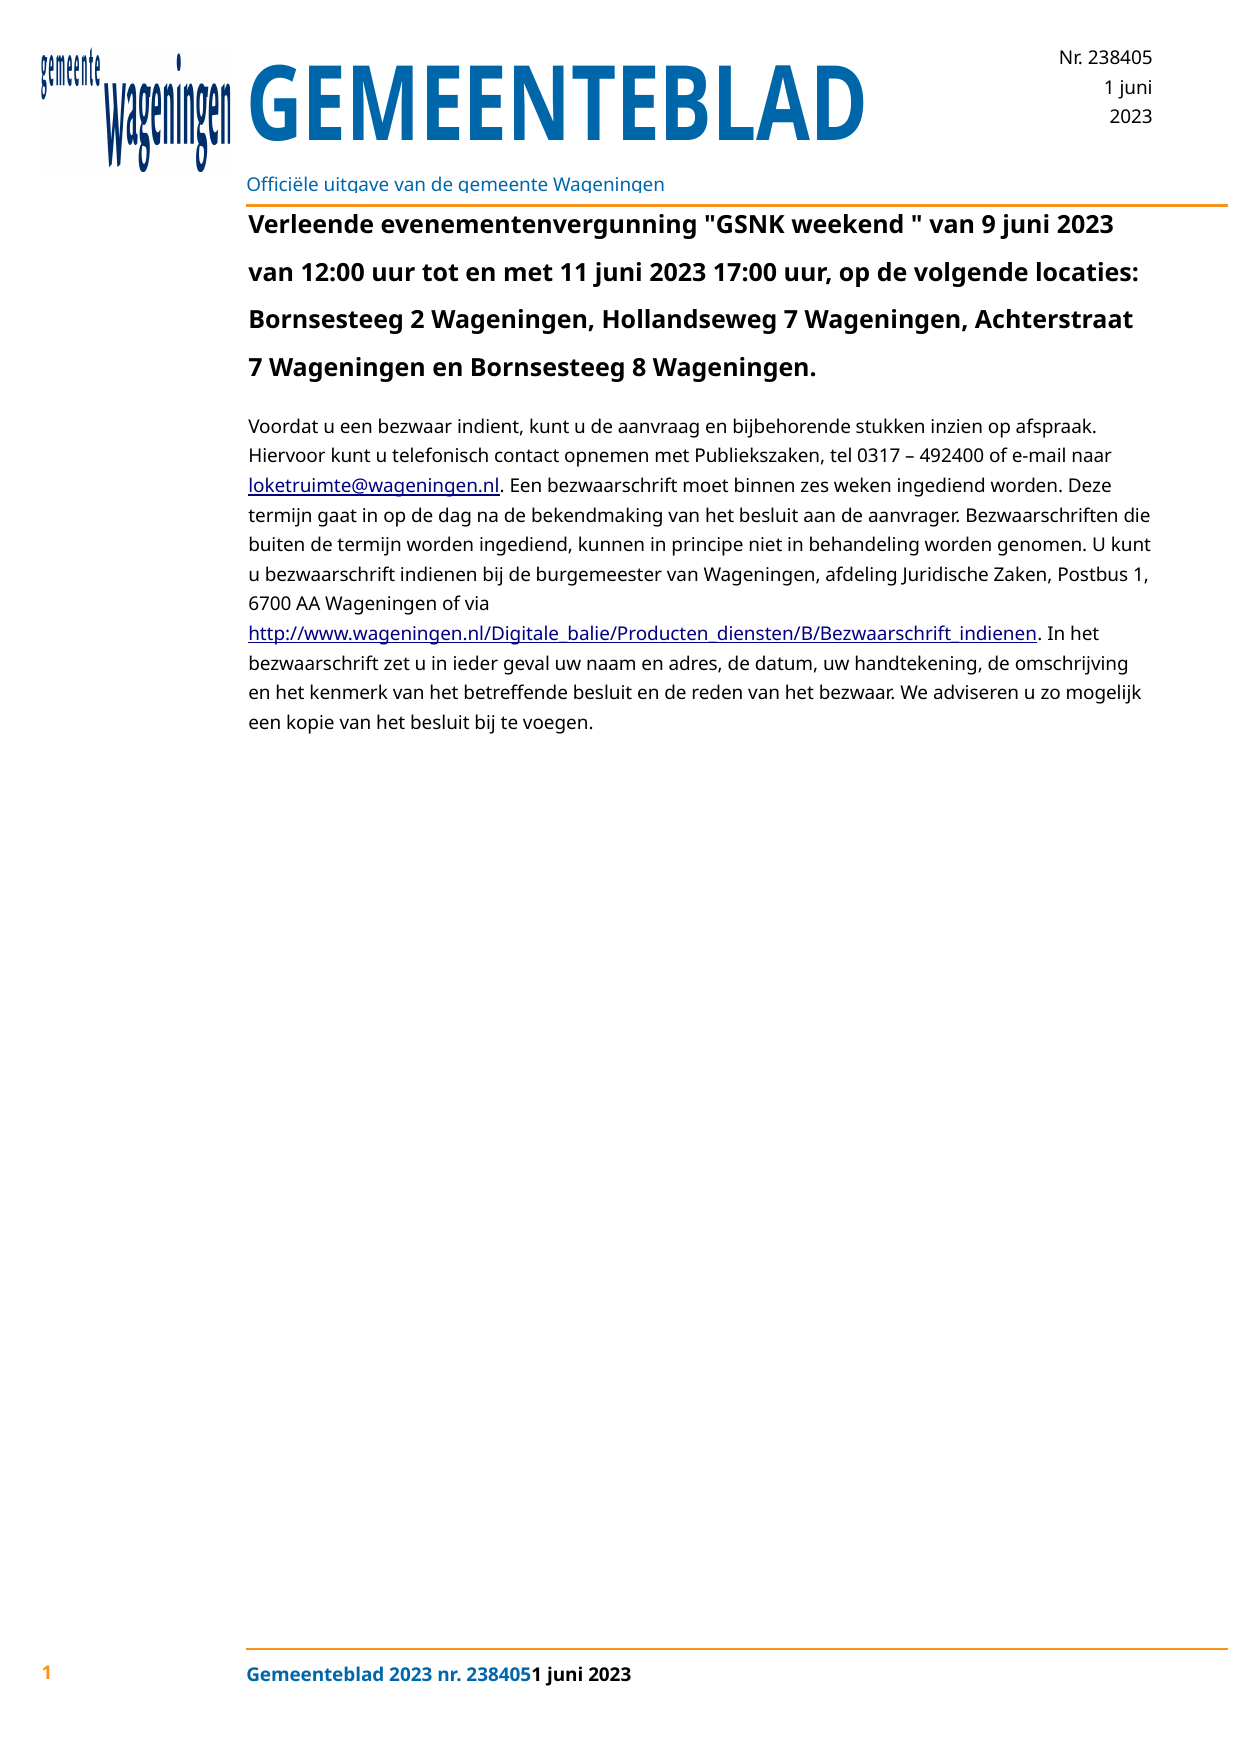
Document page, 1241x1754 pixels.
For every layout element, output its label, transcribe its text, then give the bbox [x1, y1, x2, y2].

text Verleende evenementenvergunning "GSNK weekend " van 9 juni 2023 van 12:00 uur tot en met 11 juni 2023 17:00 uur, op de volgende locaties: Bornsesteeg 2 Wageningen, Hollandseweg 7 Wageningen, Achterstraat 7 Wageningen en Bornsesteeg 8 Wageningen. [248, 207, 1152, 384]
text Voordat u een bezwaar indient, kunt u de aanvraag en bijbehorende stukken inzien op afspraak. Hiervoor kunt u telefonisch contact opnemen met Publiekszaken, tel 0317 – 492400 of e-mail naar loketruimte@wageningen.nl. Een bezwaarschrift moet binnen zes weken ingediend worden. Deze termijn gaat in op de dag na de bekendmaking van het besluit aan de aanvrager. Bezwaarschriften die buiten de termijn worden ingediend, kunnen in principe niet in behandeling worden genomen. U kunt u bezwaarschrift indienen bij de burgemeester van Wageningen, afdeling Juridische Zaken, Postbus 1, 6700 AA Wageningen of via http://www.wageningen.nl/Digitale_balie/Producten_diensten/B/Bezwaarschrift_indienen. In het bezwaarschrift zet u in ieder geval uw naam en adres, de datum, uw handtekening, de omschrijving en het kenmerk van het betreffende besluit en de reden van het bezwaar. We adviseren u zo mogelijk een kopie van het besluit bij te voegen. [248, 413, 1152, 735]
picture [41, 47, 231, 172]
